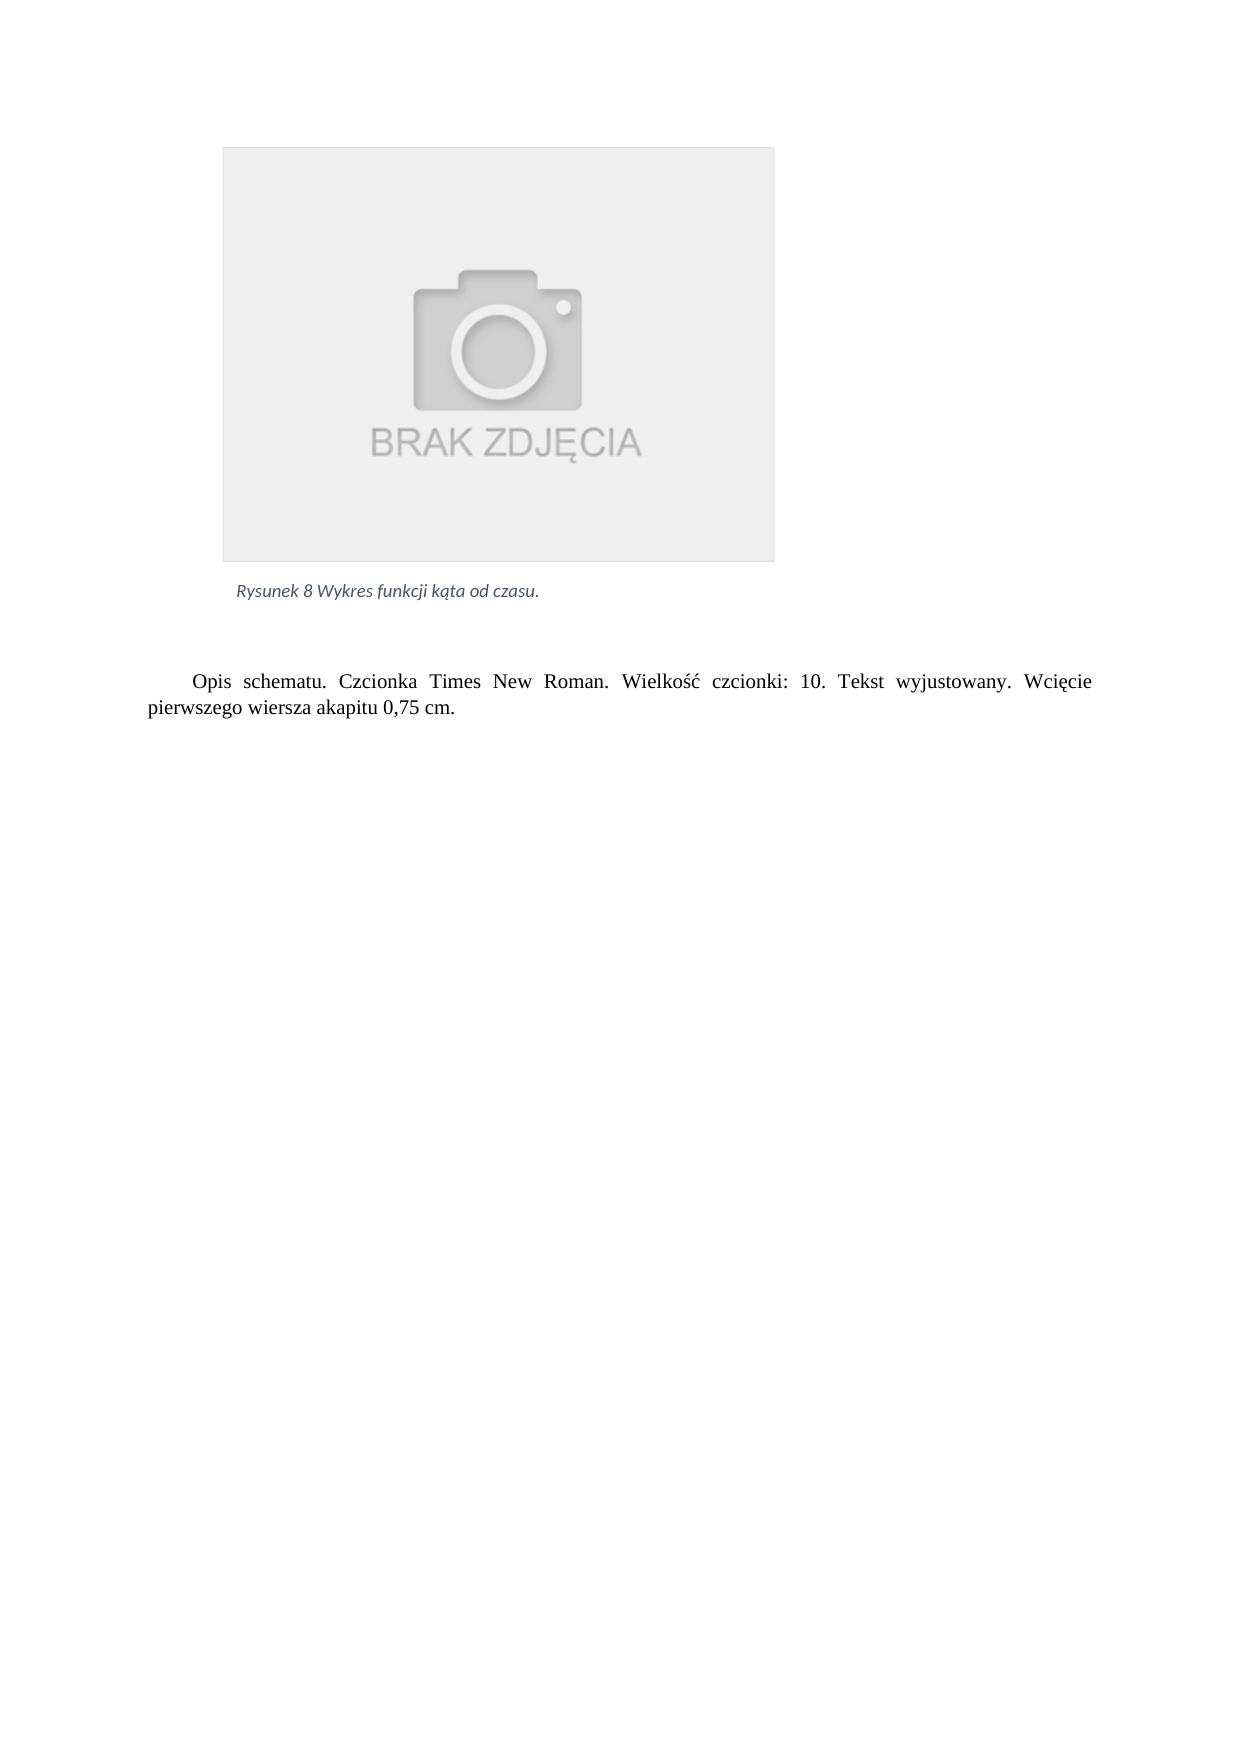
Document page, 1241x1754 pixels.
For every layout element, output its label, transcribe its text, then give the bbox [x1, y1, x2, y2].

text Opis schematu. Czcionka Times New Roman. Wielkość czcionki: 10. Tekst wyjustowany. Wcięcie pierwszego wiersza akapitu 0,75 cm. [148, 669, 1093, 719]
text Rysunek 8 Wykres funkcji kąta od czasu. [236, 580, 1093, 603]
